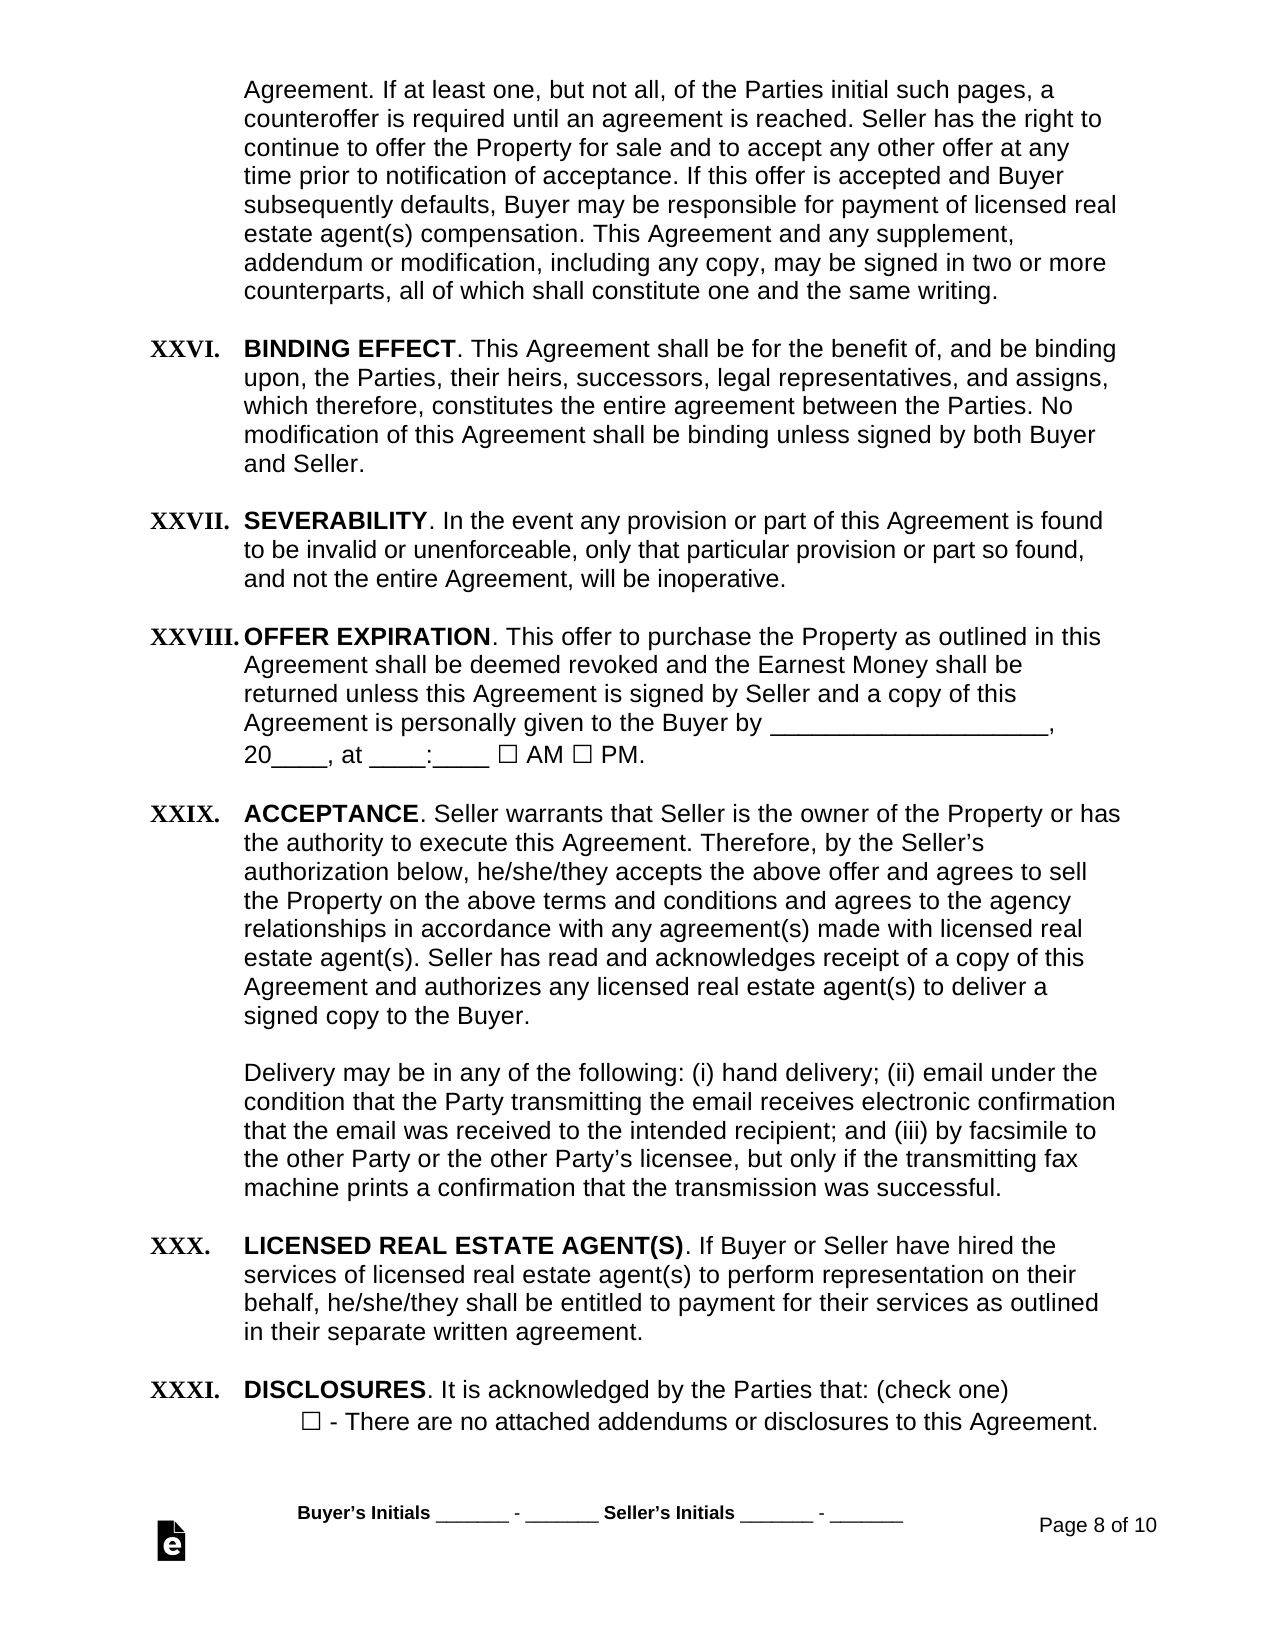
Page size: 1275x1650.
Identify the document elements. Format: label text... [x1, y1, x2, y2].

list BINDING EFFECT. This Agreement shall be for the benefit of, and be binding upon, the Parties, their heirs, successors, legal representatives, and assigns, which therefore, constitutes the entire agreement between the Parties. No modification of this Agreement shall be binding unless signed by both Buyer and Seller. [150, 334, 1125, 478]
list SEVERABILITY. In the event any provision or part of this Agreement is found to be invalid or unenforceable, only that particular provision or part so found, and not the entire Agreement, will be inoperative. [150, 506, 1125, 593]
list ACCEPTANCE. Seller warrants that Seller is the owner of the Property or has the authority to execute this Agreement. Therefore, by the Seller’s authorization below, he/she/they accepts the above offer and agrees to sell the Property on the above terms and conditions and agrees to the agency relationships in accordance with any agreement(s) made with licensed real estate agent(s). Seller has read and acknowledges receipt of a copy of this Agreement and authorizes any licensed real estate agent(s) to deliver a signed copy to the Buyer. [150, 799, 1125, 1029]
text ☐ - There are no attached addendums or disclosures to this Agreement. [300, 1403, 1125, 1437]
list LICENSED REAL ESTATE AGENT(S). If Buyer or Seller have hired the services of licensed real estate agent(s) to perform representation on their behalf, he/she/they shall be entitled to payment for their services as outlined in their separate written agreement. [150, 1231, 1125, 1346]
list OFFER EXPIRATION. This offer to purchase the Property as outlined in this Agreement shall be deemed revoked and the Earnest Money shall be returned unless this Agreement is signed by Seller and a copy of this Agreement is personally given to the Buyer by ____________________, 20____, at ____:____ ☐ AM ☐ PM. [150, 621, 1125, 771]
list DISCLOSURES. It is acknowledged by the Parties that: (check one) [150, 1374, 1125, 1403]
list Delivery may be in any of the following: (i) hand delivery; (ii) email under the condition that the Party transmitting the email receives electronic confirmation that the email was received to the intended recipient; and (iii) by facsimile to the other Party or the other Party’s licensee, but only if the transmitting fax machine prints a confirmation that the transmission was successful. [244, 1058, 1125, 1202]
list Agreement. If at least one, but not all, of the Parties initial such pages, a counteroffer is required until an agreement is reached. Seller has the right to continue to offer the Property for sale and to accept any other offer at any time prior to notification of acceptance. If this offer is accepted and Buyer subsequently defaults, Buyer may be responsible for payment of licensed real estate agent(s) compensation. This Agreement and any supplement, addendum or modification, including any copy, may be signed in two or more counterparts, all of which shall constitute one and the same writing. [150, 75, 1125, 305]
